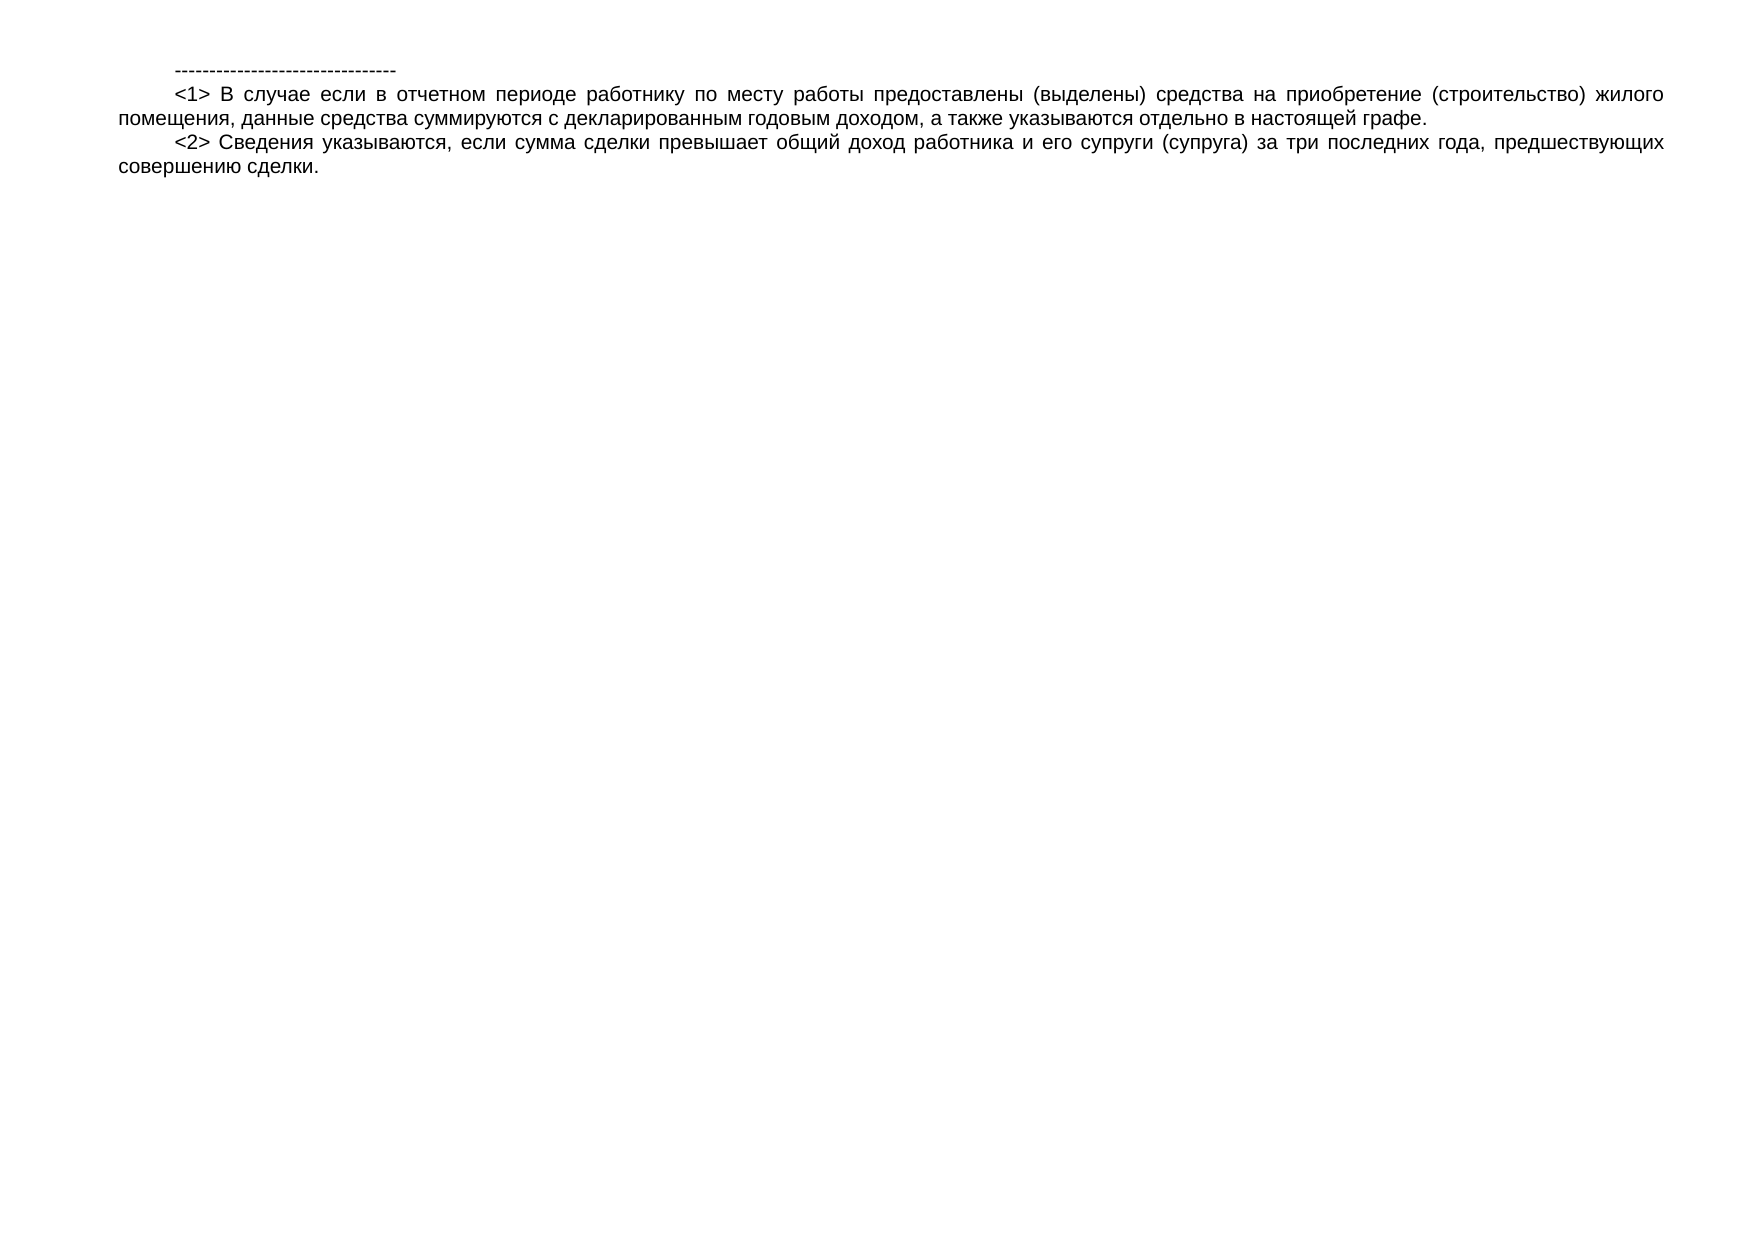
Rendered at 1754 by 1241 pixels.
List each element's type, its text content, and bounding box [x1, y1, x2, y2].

text <2> Сведения указываются, если сумма сделки превышает общий доход работника и его супруги (супруга) за три последних года, предшествующих совершению сделки. [118, 130, 1667, 178]
text <1> В случае если в отчетном периоде работнику по месту работы предоставлены (выделены) средства на приобретение (строительство) жилого помещения, данные средства суммируются с декларированным годовым доходом, а также указываются отдельно в настоящей графе. [118, 82, 1667, 130]
text -------------------------------- [118, 58, 1667, 82]
